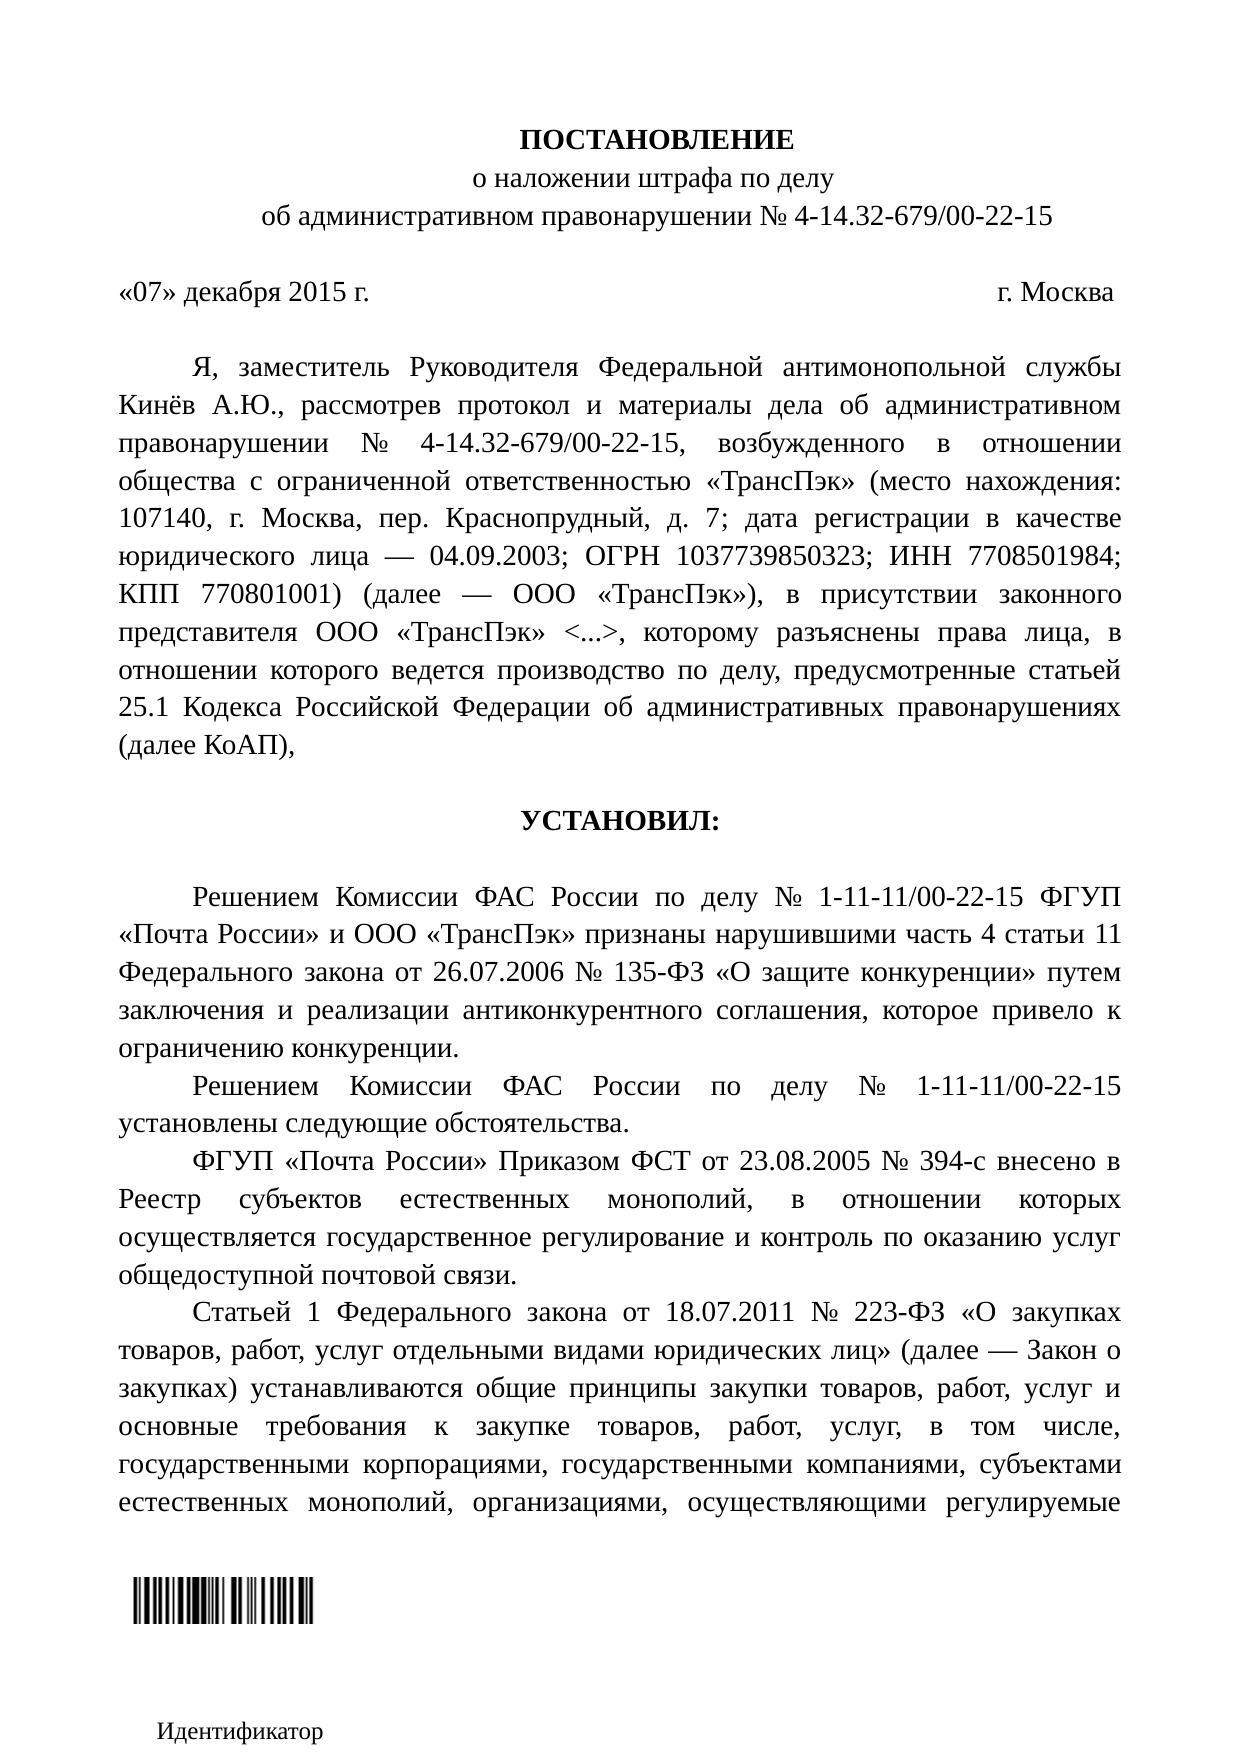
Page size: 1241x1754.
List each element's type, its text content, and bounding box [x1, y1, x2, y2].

text о наложении штрафа по делу [118, 156, 1122, 194]
text Статьей 1 Федерального закона от 18.07.2011 № 223-ФЗ «О закупках товаров, работ, услуг отдельными видами юридических лиц» (далее — Закон о закупках) устанавливаются общие принципы закупки товаров, работ, услуг и основные требования к закупке товаров, работ, услуг, в том числе, государственными корпорациями, государственными компаниями, субъектами естественных монополий, организациями, осуществляющими регулируемые [118, 1290, 1122, 1517]
text Решением Комиссии ФАС России по делу № 1-11-11/00-22-15 установлены следующие обстоятельства. [118, 1063, 1122, 1139]
text ПОСТАНОВЛЕНИЕ [118, 118, 1122, 156]
text ФГУП «Почта России» Приказом ФСТ от 23.08.2005 № 394-с внесено в Реестр субъектов естественных монополий, в отношении которых осуществляется государственное регулирование и контроль по оказанию услуг общедоступной почтовой связи. [118, 1139, 1122, 1290]
text «07» декабря 2015 г. г. Москва [118, 269, 1122, 307]
text Я, заместитель Руководителя Федеральной антимонопольной службы Кинёв А.Ю., рассмотрев протокол и материалы дела об административном правонарушении № 4-14.32-679/00-22-15, возбужденного в отношении общества с ограниченной ответственностью «ТрансПэк» (место нахождения: 107140, г. Москва, пер. Краснопрудный, д. 7; дата регистрации в качестве юридического лица — 04.09.2003; ОГРН 1037739850323; ИНН 7708501984; КПП 770801001) (далее — ООО «ТрансПэк»), в присутствии законного представителя ООО «ТрансПэк» <...>, которому разъяснены права лица, в отношении которого ведется производство по делу, предусмотренные статьей 25.1 Кодекса Российской Федерации об административных правонарушениях (далее КоАП), [118, 345, 1122, 761]
text УСТАНОВИЛ: [118, 799, 1122, 837]
text об административном правонарушении № 4-14.32-679/00-22-15 [118, 194, 1122, 232]
picture [118, 1577, 331, 1624]
text Решением Комиссии ФАС России по делу № 1-11-11/00-22-15 ФГУП «Почта России» и ООО «ТрансПэк» признаны нарушившими часть 4 статьи 11 Федерального закона от 26.07.2006 № 135-ФЗ «О защите конкуренции» путем заключения и реализации антиконкурентного соглашения, которое привело к ограничению конкуренции. [118, 874, 1122, 1063]
